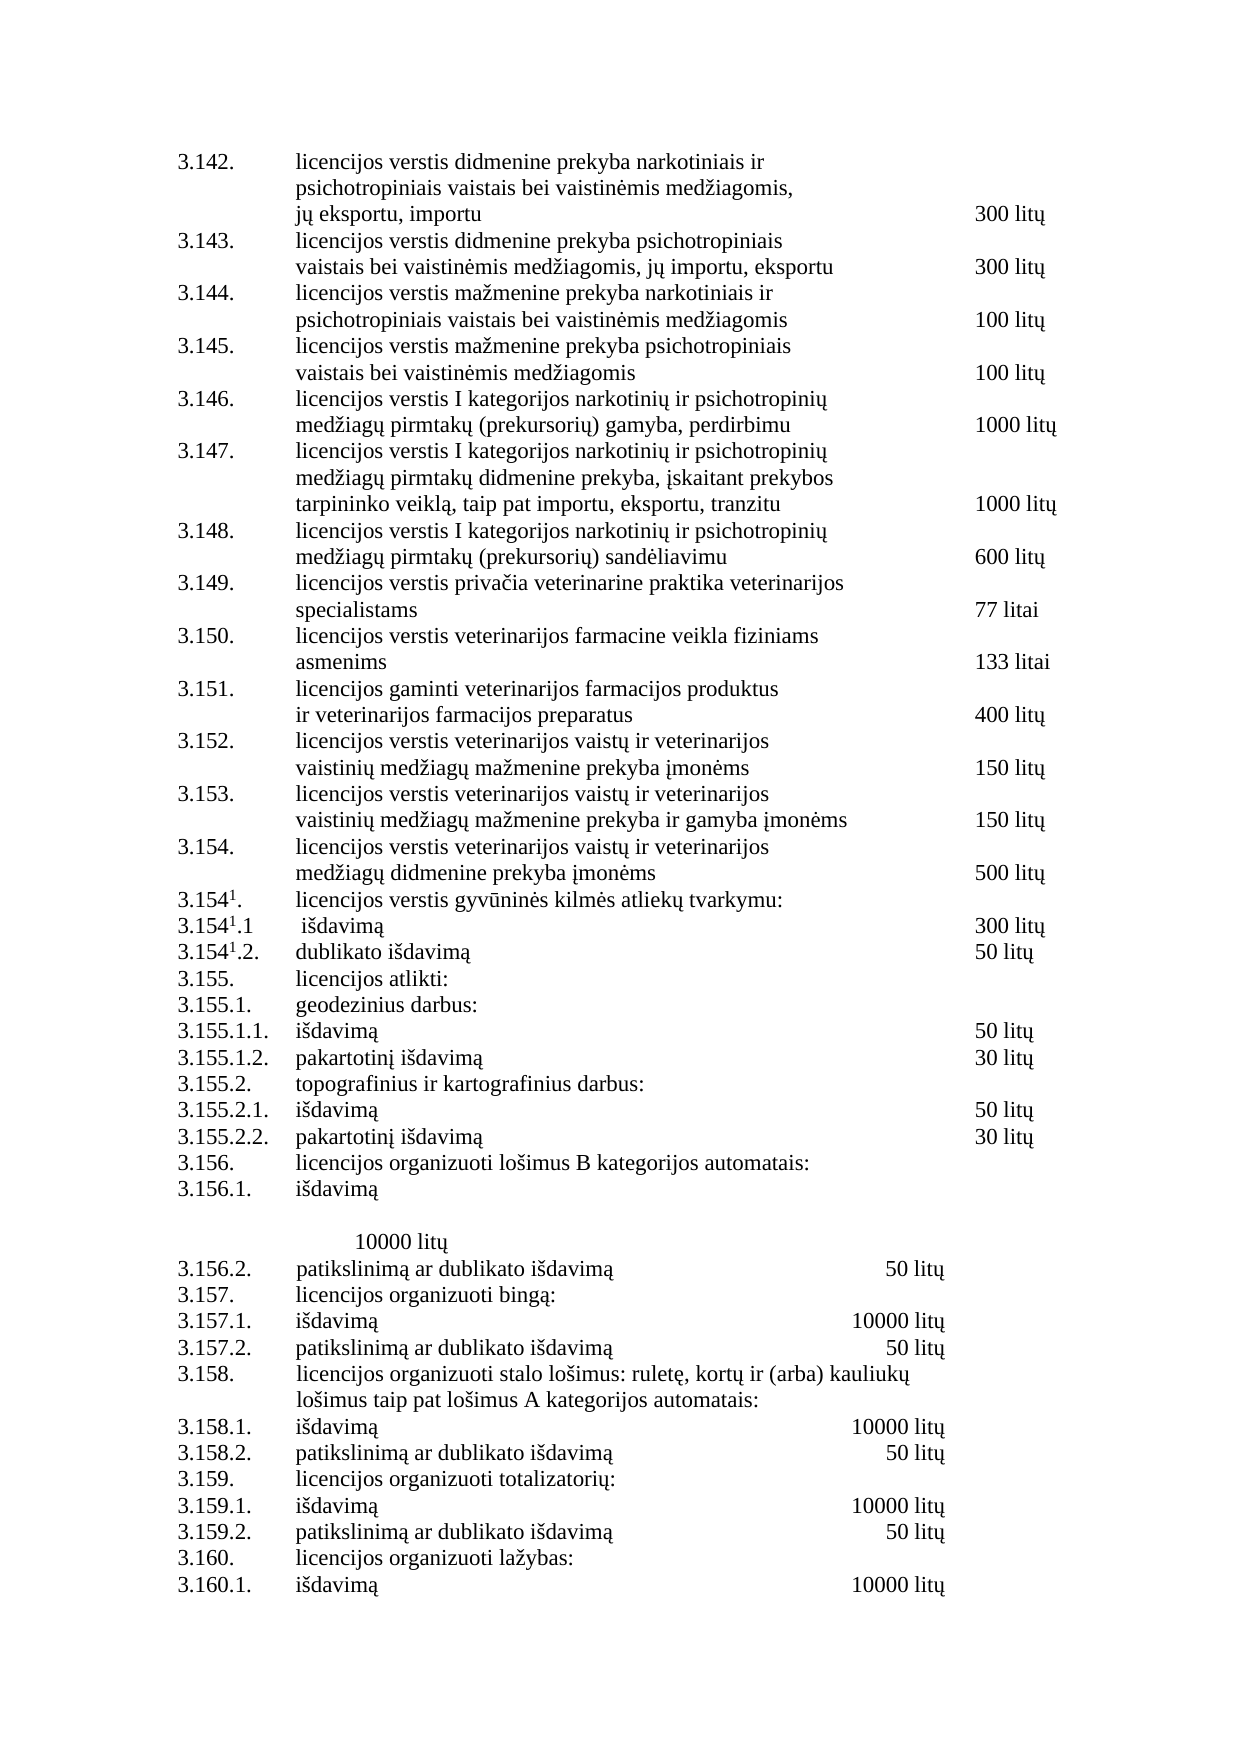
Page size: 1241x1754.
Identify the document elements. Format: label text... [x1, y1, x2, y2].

text 3.145. licencijos verstis mažmenine prekyba psichotropiniais vaistais bei vaistinėmis medžiagomis 100 litų [177, 332, 1122, 385]
text 3.155. licencijos atlikti: [177, 965, 1122, 991]
text 3.146. licencijos verstis I kategorijos narkotinių ir psichotropinių medžiagų pirmtakų (prekursorių) gamyba, perdirbimu 1000 litų [177, 385, 1122, 438]
text 3.156.1. išdavimą 10000 litų [177, 1176, 974, 1254]
text 3.1541.1 išdavimą 300 litų [177, 912, 1122, 938]
text 3.160. licencijos organizuoti lažybas: [177, 1544, 945, 1571]
text 3.157.2. patikslinimą ar dublikato išdavimą 50 litų [177, 1334, 945, 1360]
text 3.151. licencijos gaminti veterinarijos farmacijos produktus ir veterinarijos farmacijos preparatus 400 litų [177, 675, 1122, 727]
text 3.159.1. išdavimą 10000 litų [177, 1492, 945, 1518]
text 3.142. licencijos verstis didmenine prekyba narkotiniais ir psichotropiniais vaistais bei vaistinėmis medžiagomis, jų eksportu, importu 300 litų [177, 148, 1122, 227]
text 3.149. licencijos verstis privačia veterinarine praktika veterinarijos specialistams 77 litai [177, 569, 1122, 622]
text 3.147. licencijos verstis I kategorijos narkotinių ir psichotropinių medžiagų pirmtakų didmenine prekyba, įskaitant prekybos tarpininko veiklą, taip pat importu, eksportu, tranzitu 1000 litų [177, 438, 1122, 517]
text 3.155.2.2. pakartotinį išdavimą 30 litų [177, 1123, 1122, 1149]
text 3.160.1. išdavimą 10000 litų [177, 1571, 945, 1597]
list patikslinimą ar dublikato išdavimą 50 litų [177, 1254, 1093, 1281]
text lošimus taip pat lošimus A kategorijos automatais: [296, 1386, 945, 1413]
text 3.155.2. topografinius ir kartografinius darbus: [177, 1070, 1122, 1096]
text 3.155.1.1. išdavimą 50 litų [177, 1017, 1122, 1044]
text 3.159. licencijos organizuoti totalizatorių: [177, 1465, 945, 1492]
text 3.158.1. išdavimą 10000 litų [177, 1413, 945, 1439]
text 3.154. licencijos verstis veterinarijos vaistų ir veterinarijos medžiagų didmenine prekyba įmonėms 500 litų [177, 833, 1122, 886]
text 3.152. licencijos verstis veterinarijos vaistų ir veterinarijos vaistinių medžiagų mažmenine prekyba įmonėms 150 litų [177, 727, 1122, 780]
text 3.157.1. išdavimą 10000 litų [177, 1307, 945, 1334]
text 3.156. licencijos organizuoti lošimus B kategorijos automatais: [177, 1149, 945, 1176]
text 3.158.2. patikslinimą ar dublikato išdavimą 50 litų [177, 1439, 945, 1465]
text 3.155.2.1. išdavimą 50 litų [177, 1096, 1122, 1123]
text 3.150. licencijos verstis veterinarijos farmacine veikla fiziniams asmenims 133 litai [177, 622, 1122, 675]
list licencijos organizuoti stalo lošimus: ruletę, kortų ir (arba) kauliukų [177, 1360, 945, 1386]
text 3.157. licencijos organizuoti bingą: [177, 1281, 945, 1307]
text 3.153. licencijos verstis veterinarijos vaistų ir veterinarijos vaistinių medžiagų mažmenine prekyba ir gamyba įmonėms 150 litų [177, 780, 1122, 833]
text 3.143. licencijos verstis didmenine prekyba psichotropiniais vaistais bei vaistinėmis medžiagomis, jų importu, eksportu 300 litų [177, 227, 1122, 279]
text 3.148. licencijos verstis I kategorijos narkotinių ir psichotropinių medžiagų pirmtakų (prekursorių) sandėliavimu 600 litų [177, 517, 1122, 569]
text 3.144. licencijos verstis mažmenine prekyba narkotiniais ir psichotropiniais vaistais bei vaistinėmis medžiagomis 100 litų [177, 279, 1122, 332]
text 3.1541. licencijos verstis gyvūninės kilmės atliekų tvarkymu: [177, 886, 1122, 912]
text 3.159.2. patikslinimą ar dublikato išdavimą 50 litų [177, 1518, 945, 1544]
text 3.155.1.2. pakartotinį išdavimą 30 litų [177, 1044, 1122, 1070]
text 3.1541.2. dublikato išdavimą 50 litų [177, 938, 1122, 965]
text 3.155.1. geodezinius darbus: [177, 991, 1122, 1017]
